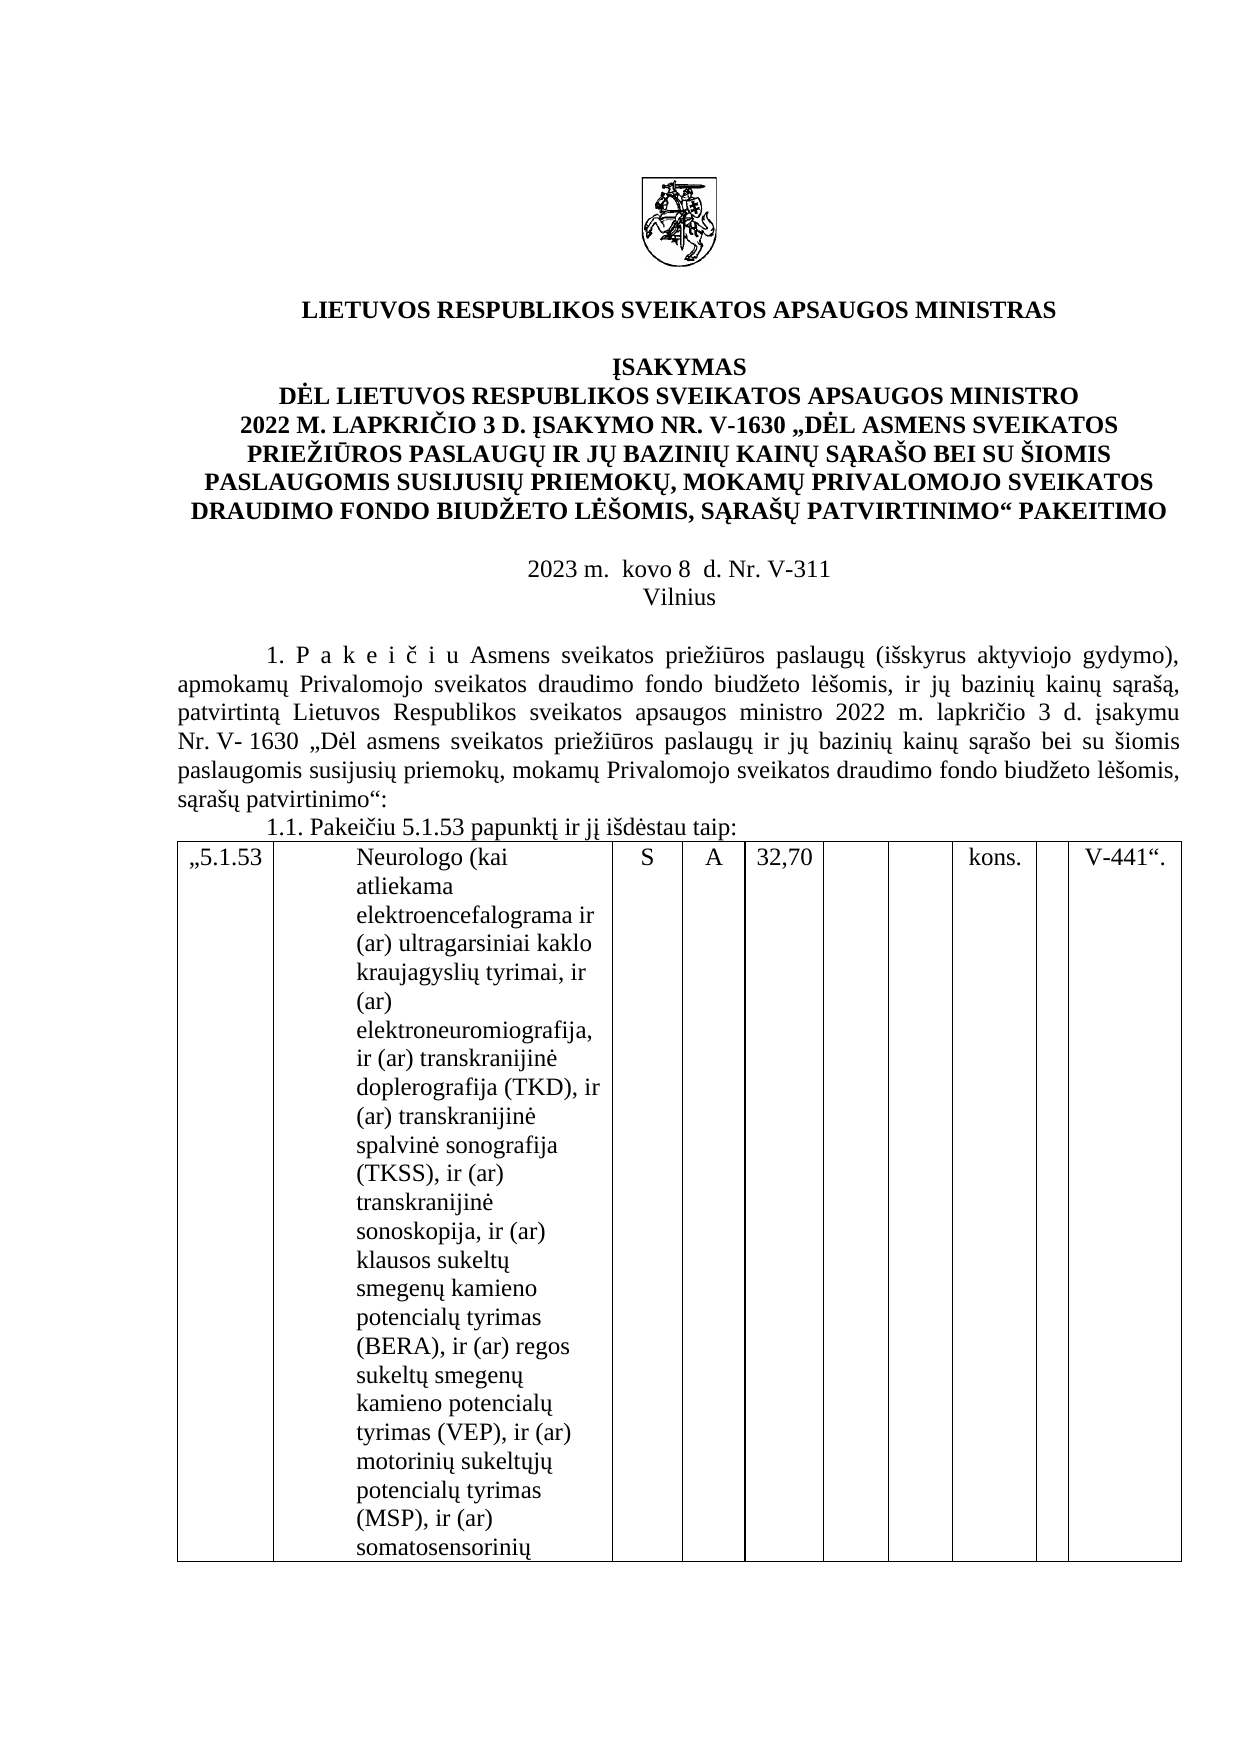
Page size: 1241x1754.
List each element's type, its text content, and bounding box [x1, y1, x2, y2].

table_header 32,70 [746, 842, 823, 1561]
text ĮSAKYMAS [177, 352, 1181, 381]
text 1.1. Pakeičiu 5.1.53 papunktį ir jį išdėstau taip: [177, 812, 1181, 841]
table_header [889, 842, 952, 1561]
table_header [824, 842, 888, 1561]
table_header A [683, 842, 744, 1561]
text 1. P a k e i č i u Asmens sveikatos priežiūros paslaugų (išskyrus aktyviojo gydymo), apmokamų Privalomojo sveikatos draudimo fondo biudžeto lėšomis, ir jų bazinių kainų sąrašą, patvirtintą Lietuvos Respublikos sveikatos apsaugos ministro 2022 m. lapkričio 3 d. įsakymu Nr. V- 1630 „Dėl asmens sveikatos priežiūros paslaugų ir jų bazinių kainų sąrašo bei su šiomis paslaugomis susijusių priemokų, mokamų Privalomojo sveikatos draudimo fondo biudžeto lėšomis, sąrašų patvirtinimo“: [177, 640, 1181, 812]
table_header V-441“. [1069, 842, 1181, 1561]
text Vilnius [177, 582, 1181, 611]
table_header „5.1.53 [178, 842, 273, 1561]
text DĖL LIETUVOS RESPUBLIKOS SVEIKATOS APSAUGOS MINISTRO [177, 381, 1181, 410]
text 2023 m. kovo 8 d. Nr. V-311 [177, 554, 1181, 582]
table_header Neurologo (kai atliekama elektroencefalograma ir (ar) ultragarsiniai kaklo kraujagyslių tyrimai, ir (ar) elektroneuromiografija, ir (ar) transkranijinė doplerografija (TKD), ir (ar) transkranijinė spalvinė sonografija (TKSS), ir (ar) transkranijinė sonoskopija, ir (ar) klausos sukeltų smegenų kamieno potencialų tyrimas (BERA), ir (ar) regos sukeltų smegenų kamieno potencialų tyrimas (VEP), ir (ar) motorinių sukeltųjų potencialų tyrimas (MSP), ir (ar) somatosensorinių [345, 842, 612, 1561]
table_header kons. [953, 842, 1036, 1561]
table_header [274, 842, 345, 1561]
table_header S [613, 842, 682, 1561]
table_header [1037, 842, 1068, 1561]
text LIETUVOS RESPUBLIKOS SVEIKATOS APSAUGOS MINISTRAS [177, 295, 1181, 324]
text 2022 M. LAPKRIČIO 3 D. ĮSAKYMO NR. V-1630 „DĖL ASMENS SVEIKATOS PRIEŽIŪROS PASLAUGŲ IR JŲ BAZINIŲ KAINŲ SĄRAŠO BEI SU ŠIOMIS PASLAUGOMIS SUSIJUSIŲ PRIEMOKŲ, MOKAMŲ PRIVALOMOJO SVEIKATOS DRAUDIMO FONDO BIUDŽETO LĖŠOMIS, SĄRAŠŲ PATVIRTINIMO“ PAKEITIMO [177, 410, 1181, 525]
